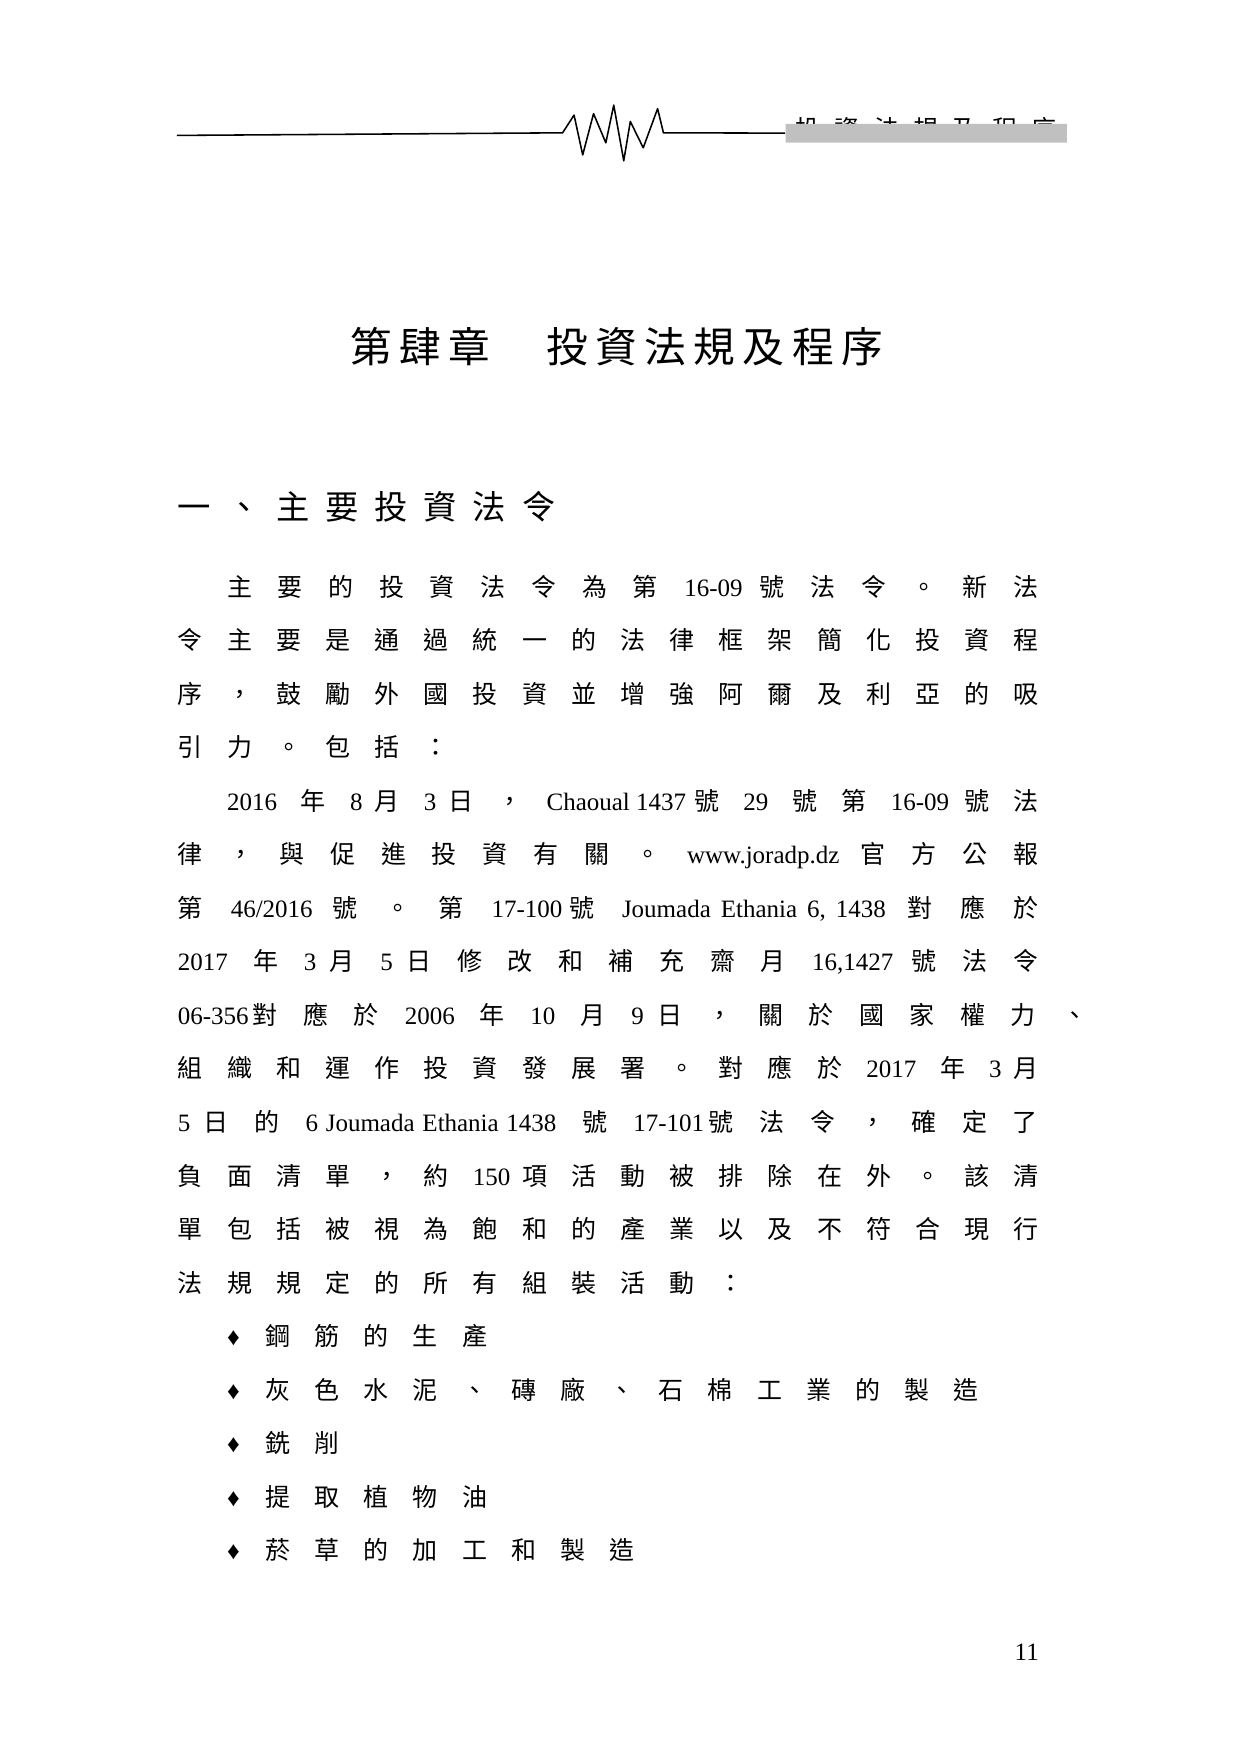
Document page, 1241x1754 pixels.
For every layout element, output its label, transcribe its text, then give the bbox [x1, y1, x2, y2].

text 2016年8月3日，Chaoual 1437號29號第16-09號法律，與促進投資有關。www.joradp.dz官方公報第46/2016號。第17-100號Joumada Ethania 6, 1438對應於2017年3月5日修改和補充齋月16,1427號法令06-356對應於2006年10月9日，關於國家權力、組織和運作投資發展署。對應於2017年3月5日的6 Joumada Ethania 1438號17-101號法令，確定了負面清單，約150項活動被排除在外。該清單包括被視為飽和的產業以及不符合現行法規規定的所有組裝活動： [178, 773, 1063, 1308]
text ♦ 銑削 [178, 1415, 1063, 1469]
text 一、主要投資法令 [178, 478, 1063, 532]
text ♦ 灰色水泥、磚廠、石棉工業的製造 [178, 1362, 1063, 1415]
text ♦ 提取植物油 [178, 1469, 1063, 1522]
text ♦ 鋼筋的生產 [178, 1308, 1063, 1362]
text ♦ 菸草的加工和製造 [178, 1522, 1063, 1576]
text 主要的投資法令為第16-09號法令。新法令主要是通過統一的法律框架簡化投資程序，鼓勵外國投資並增強阿爾及利亞的吸引力。包括： [178, 558, 1063, 773]
text 第肆章 投資法規及程序 [178, 291, 1063, 398]
